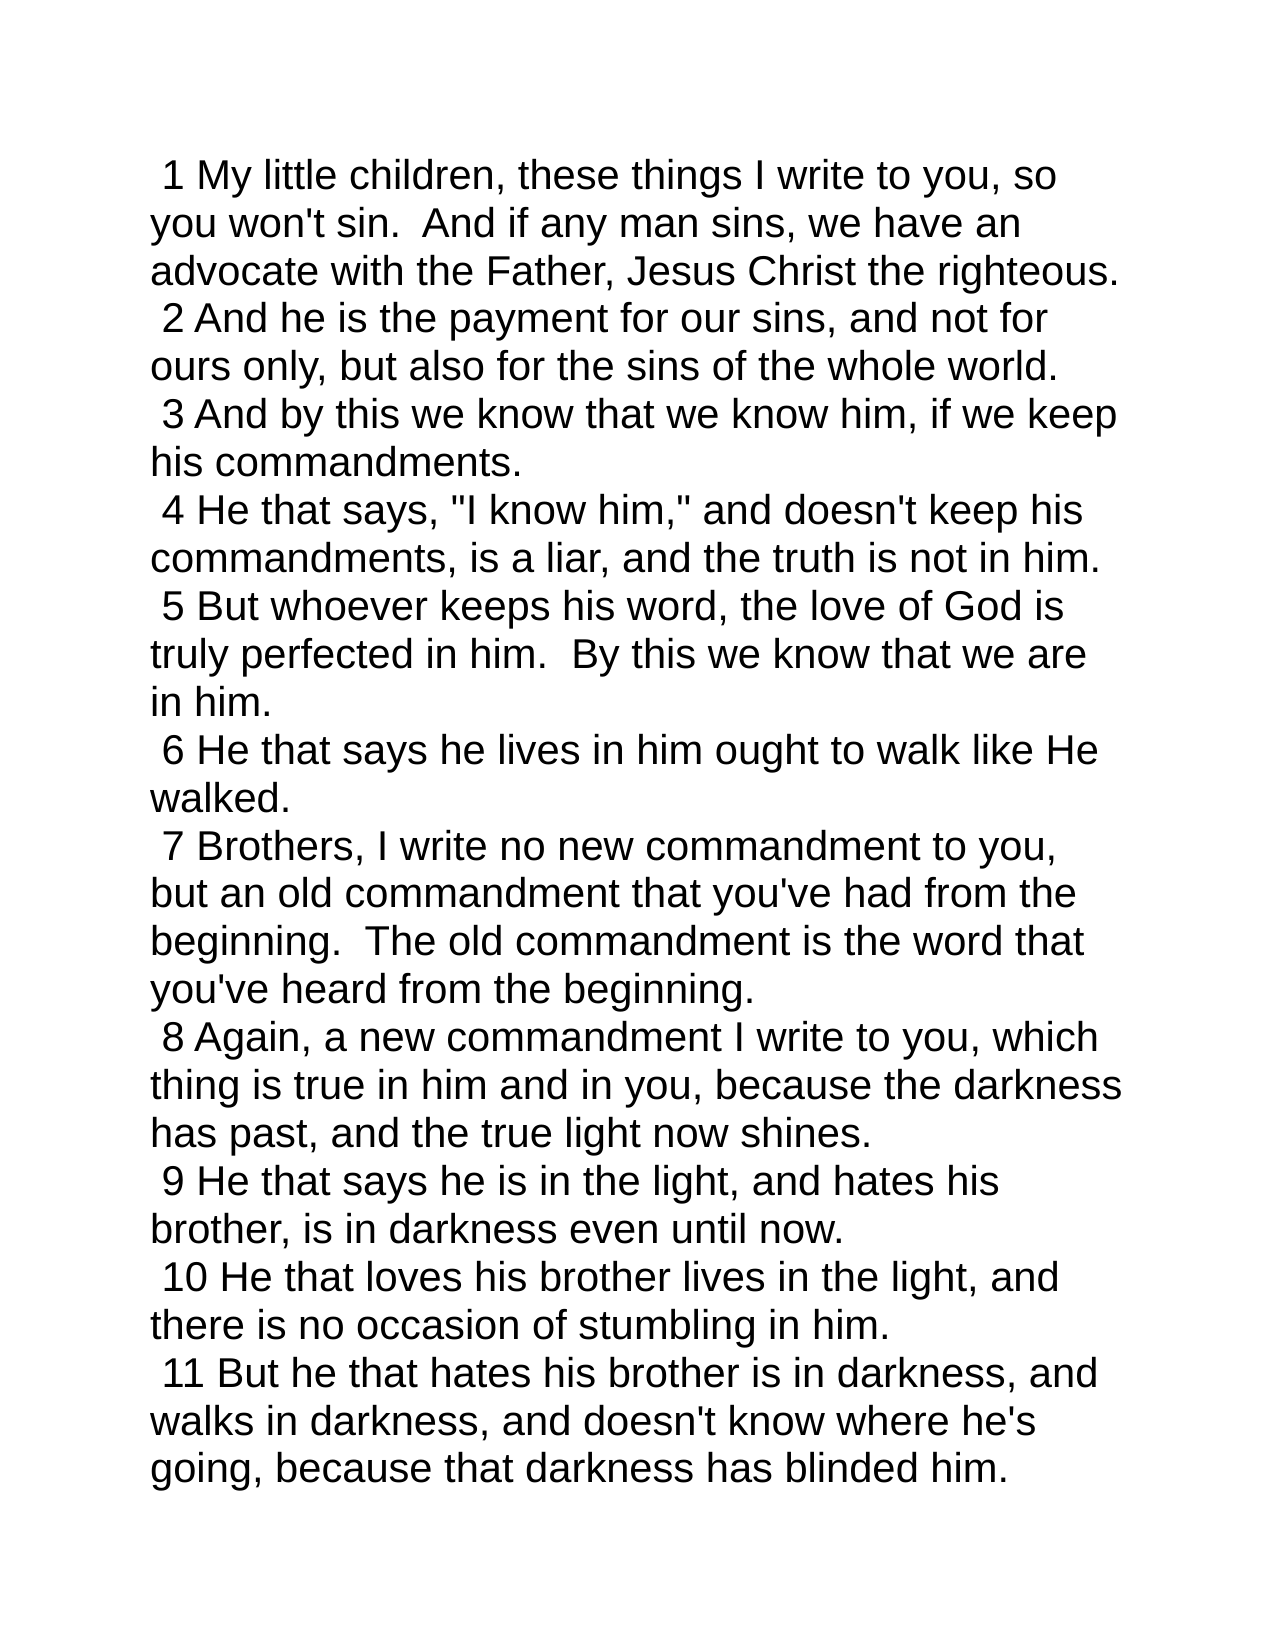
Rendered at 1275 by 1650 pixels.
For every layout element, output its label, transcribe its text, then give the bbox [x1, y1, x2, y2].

text 9 He that says he is in the light, and hates his brother, is in darkness even until now. [150, 1156, 1125, 1252]
text 8 Again, a new commandment I write to you, which thing is true in him and in you, because the darkness has past, and the true light now shines. [150, 1012, 1125, 1156]
text 11 But he that hates his brother is in darkness, and walks in darkness, and doesn't know where he's going, because that darkness has blinded him. [150, 1348, 1125, 1492]
text 1 My little children, these things I write to you, so you won't sin. And if any man sins, we have an advocate with the Father, Jesus Christ the righteous. [150, 150, 1125, 294]
text 2 And he is the payment for our sins, and not for ours only, but also for the sins of the whole world. [150, 294, 1125, 389]
text 6 He that says he lives in him ought to walk like He walked. [150, 725, 1125, 821]
text 7 Brothers, I write no new commandment to you, but an old commandment that you've had from the beginning. The old commandment is the word that you've heard from the beginning. [150, 821, 1125, 1012]
text 3 And by this we know that we know him, if we keep his commandments. [150, 389, 1125, 485]
text 4 He that says, "I know him," and doesn't keep his commandments, is a liar, and the truth is not in him. [150, 485, 1125, 581]
text 10 He that loves his brother lives in the light, and there is no occasion of stumbling in him. [150, 1252, 1125, 1348]
text 5 But whoever keeps his word, the love of God is truly perfected in him. By this we know that we are in him. [150, 581, 1125, 725]
